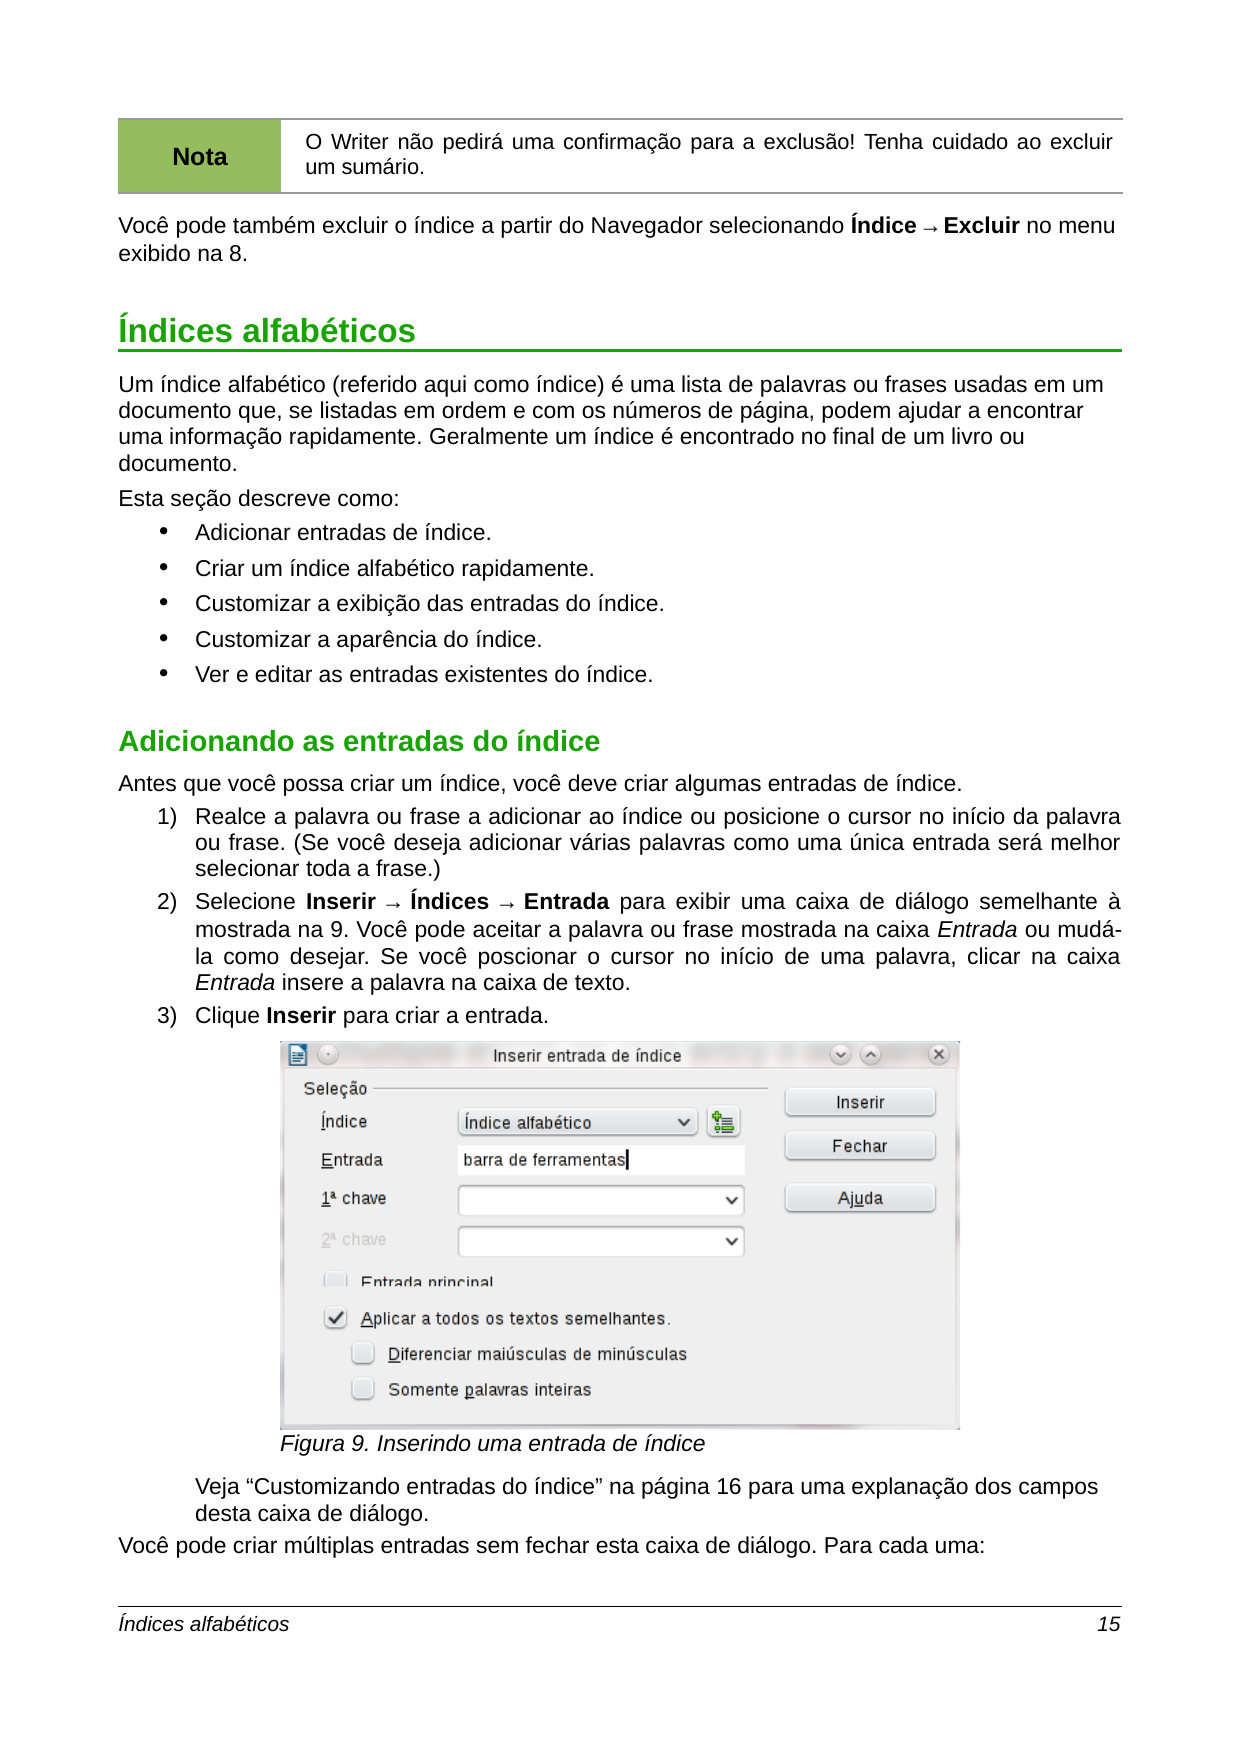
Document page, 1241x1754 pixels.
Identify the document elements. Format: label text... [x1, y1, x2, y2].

list Customizar a aparência do índice. [156, 624, 1122, 653]
list Criar um índice alfabético rapidamente. [156, 553, 1122, 582]
table_header Nota [118, 120, 281, 192]
list Customizar a exibição das entradas do índice. [156, 588, 1122, 618]
picture [280, 1041, 961, 1430]
list Selecione Inserir → Índices → Entrada para exibir uma caixa de diálogo semelhante à mostrada na Figura 9. Você pode aceitar a palavra ou frase mostrada na caixa Entrada ou mudá-la como desejar. Se você poscionar o cursor no início de uma palavra, clicar na caixa Entrada insere a palavra na caixa de texto. [177, 888, 1122, 995]
subtitle Adicionando as entradas do índice [118, 724, 1122, 757]
list Esta seção descreve como: [118, 485, 1122, 511]
text Figura 9. Inserindo uma entrada de índice [280, 1430, 960, 1456]
table_header O Writer não pedirá uma confirmação para a exclusão! Tenha cuidado ao excluir um sumário. [281, 120, 1122, 192]
list Adicionar entradas de índice. [156, 518, 1122, 547]
list Antes que você possa criar um índice, você deve criar algumas entradas de índice. [118, 770, 1122, 796]
list Ver e editar as entradas existentes do índice. [156, 659, 1122, 688]
text Você pode criar múltiplas entradas sem fechar esta caixa de diálogo. Para cada uma: [118, 1532, 1122, 1558]
subtitle Índices alfabéticos [118, 311, 1122, 349]
list Realce a palavra ou frase a adicionar ao índice ou posicione o cursor no início da palavra ou frase. (Se você deseja adicionar várias palavras como uma única entrada será melhor selecionar toda a frase.) [177, 803, 1122, 882]
list Clique Inserir para criar a entrada. [177, 1002, 1122, 1028]
list Veja “Customizando entradas do índice” na página 16 para uma explanação dos campos desta caixa de diálogo. [195, 1473, 1122, 1526]
text Um índice alfabético (referido aqui como índice) é uma lista de palavras ou frases usadas em um documento que, se listadas em ordem e com os números de página, podem ajudar a encontrar uma informação rapidamente. Geralmente um índice é encontrado no final de um livro ou documento. [118, 371, 1122, 476]
text Você pode também excluir o índice a partir do Navegador selecionando Índice → Excluir no menu exibido na Figura 8. [118, 212, 1122, 267]
